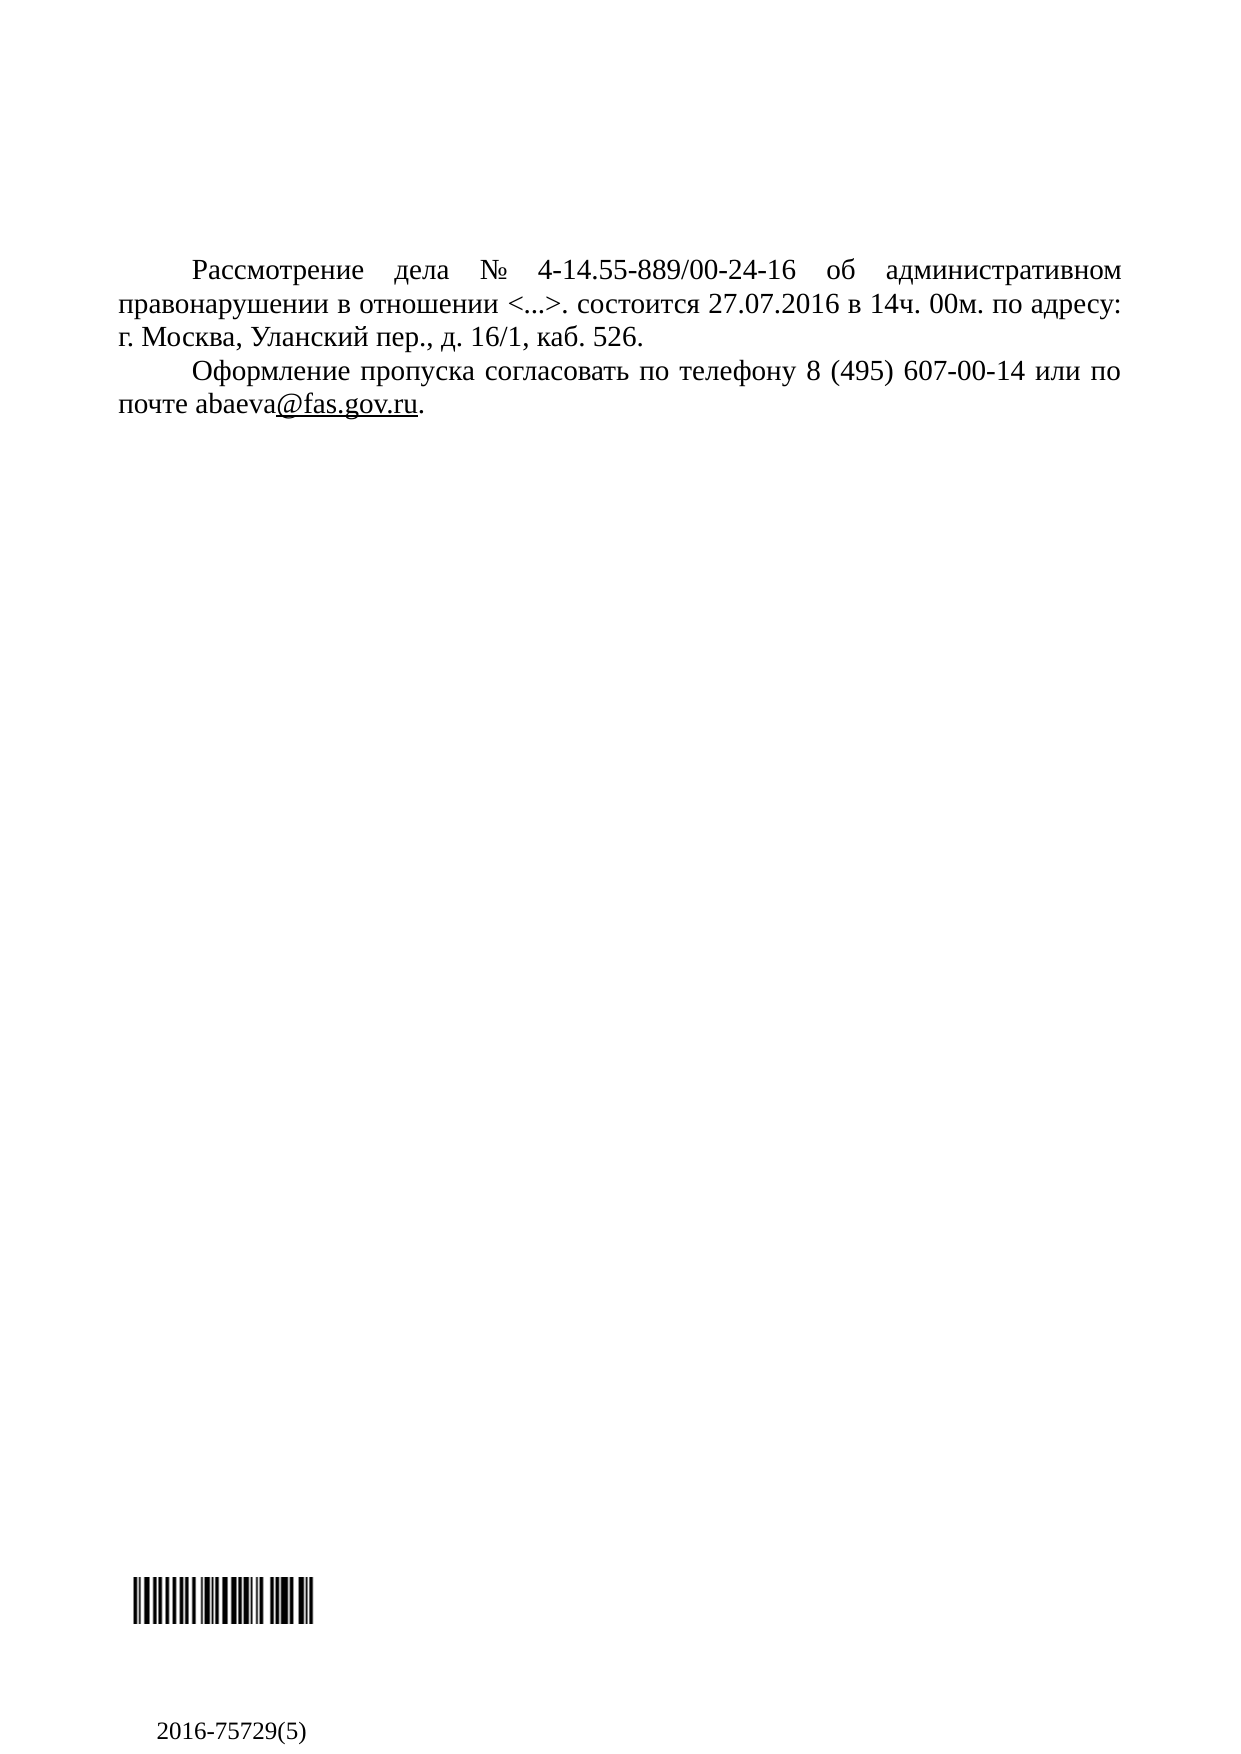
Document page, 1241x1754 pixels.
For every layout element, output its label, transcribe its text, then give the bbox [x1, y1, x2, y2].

picture [118, 1577, 331, 1624]
text Оформление пропуска согласовать по телефону 8 (495) 607-00-14 или по почте abaeva@fas.gov.ru. [118, 353, 1122, 420]
text Рассмотрение дела № 4-14.55-889/00-24-16 об административном правонарушении в отношении <...>. состоится 27.07.2016 в 14ч. 00м. по адресу: г. Москва, Уланский пер., д. 16/1, каб. 526. [118, 252, 1122, 353]
